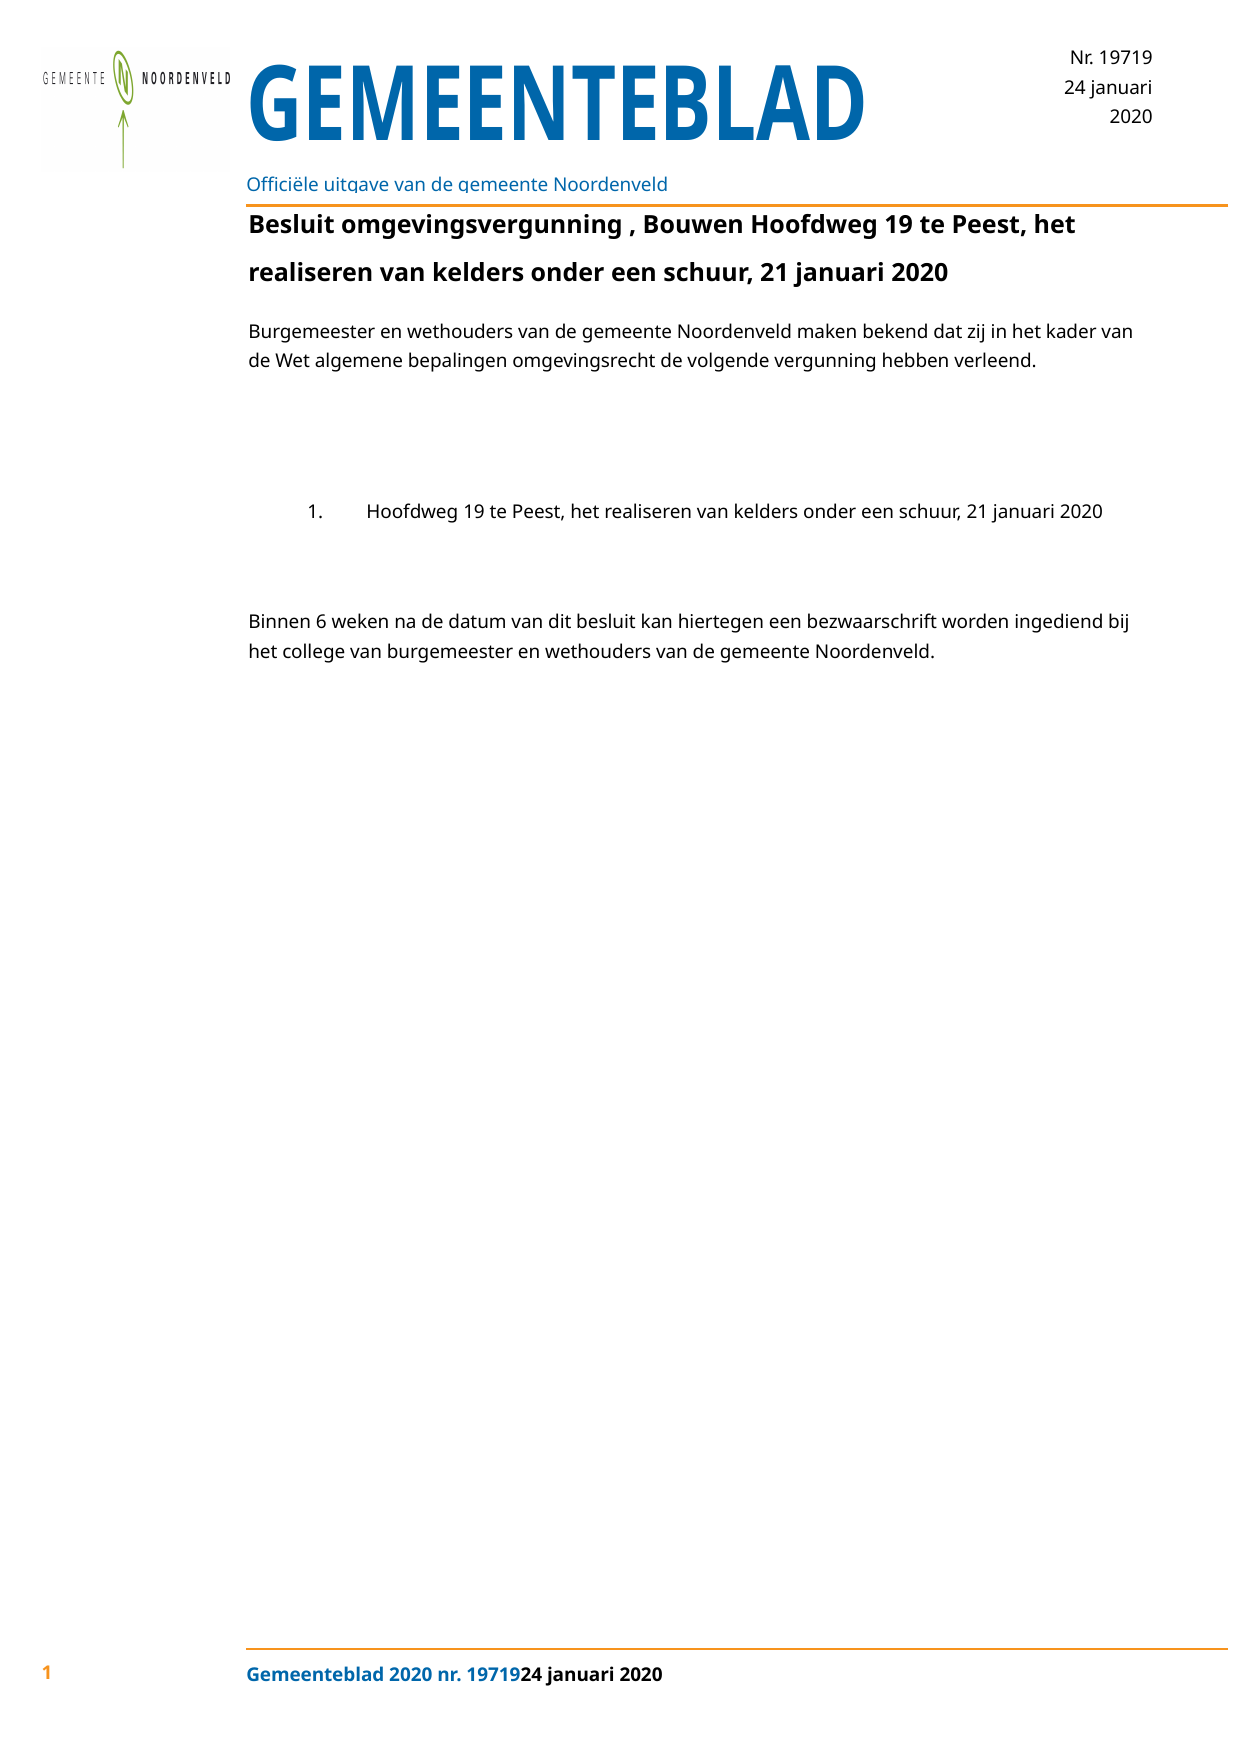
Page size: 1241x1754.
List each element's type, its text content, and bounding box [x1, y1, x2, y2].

list Hoofdweg 19 te Peest, het realiseren van kelders onder een schuur, 21 januari 2020 [307, 499, 1152, 524]
picture [41, 47, 231, 172]
text Burgemeester en wethouders van de gemeente Noordenveld maken bekend dat zij in het kader van de Wet algemene bepalingen omgevingsrecht de volgende vergunning hebben verleend. [248, 318, 1152, 373]
text Besluit omgevingsvergunning , Bouwen Hoofdweg 19 te Peest, het realiseren van kelders onder een schuur, 21 januari 2020 [248, 207, 1152, 288]
text Binnen 6 weken na de datum van dit besluit kan hiertegen een bezwaarschrift worden ingediend bij het college van burgemeester en wethouders van de gemeente Noordenveld. [248, 608, 1152, 664]
